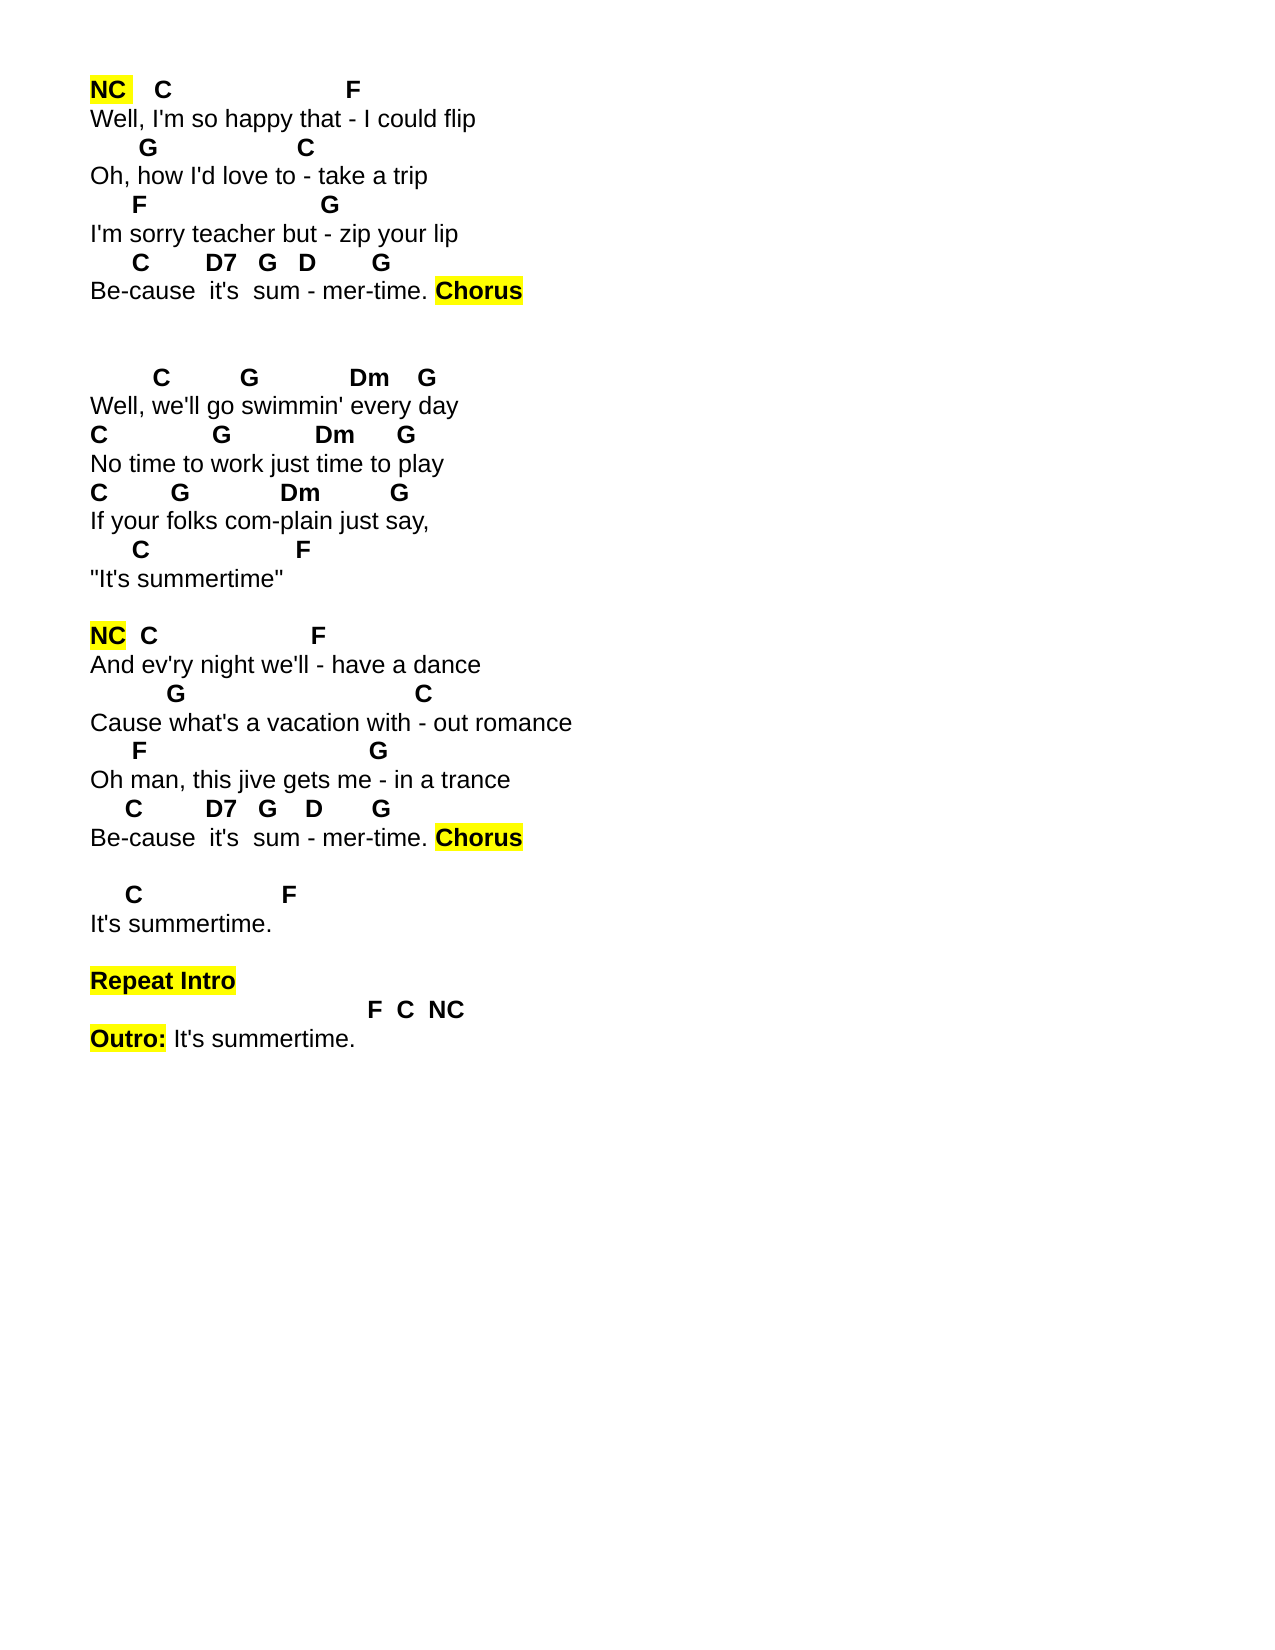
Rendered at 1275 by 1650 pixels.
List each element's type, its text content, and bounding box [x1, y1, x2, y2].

text Repeat Intro [90, 966, 1185, 995]
text C F [90, 880, 1185, 909]
text Well, we'll go swimmin' every day [90, 391, 1185, 420]
text F G [90, 736, 1185, 765]
text NC C F [90, 621, 1185, 650]
text C G Dm G [90, 477, 1185, 506]
text Well, I'm so happy that - I could flip [90, 104, 1185, 132]
text I'm sorry teacher but - zip your lip [90, 219, 1185, 247]
text Cause what's a vacation with - out romance [90, 707, 1185, 736]
text F C NC [90, 995, 1185, 1024]
text It's summertime. [90, 909, 1185, 937]
text C D7 G D G [90, 247, 1185, 276]
text F G [90, 190, 1185, 219]
text G C [90, 679, 1185, 707]
text Be-cause it's sum - mer-time. Chorus [90, 276, 1185, 305]
text G C [90, 132, 1185, 161]
text If your folks com-plain just say, [90, 506, 1185, 535]
text NC C F [90, 75, 1185, 104]
text "It's summertime" [90, 564, 1185, 592]
text Outro: It's summertime. [90, 1024, 1185, 1052]
text Be-cause it's sum - mer-time. Chorus [90, 822, 1185, 851]
text Oh, how I'd love to - take a trip [90, 161, 1185, 190]
text And ev'ry night we'll - have a dance [90, 650, 1185, 679]
text C G Dm G [90, 420, 1185, 449]
text C G Dm G [90, 362, 1185, 391]
text C D7 G D G [90, 794, 1185, 822]
text Oh man, this jive gets me - in a trance [90, 765, 1185, 794]
text C F [90, 535, 1185, 564]
text No time to work just time to play [90, 449, 1185, 477]
